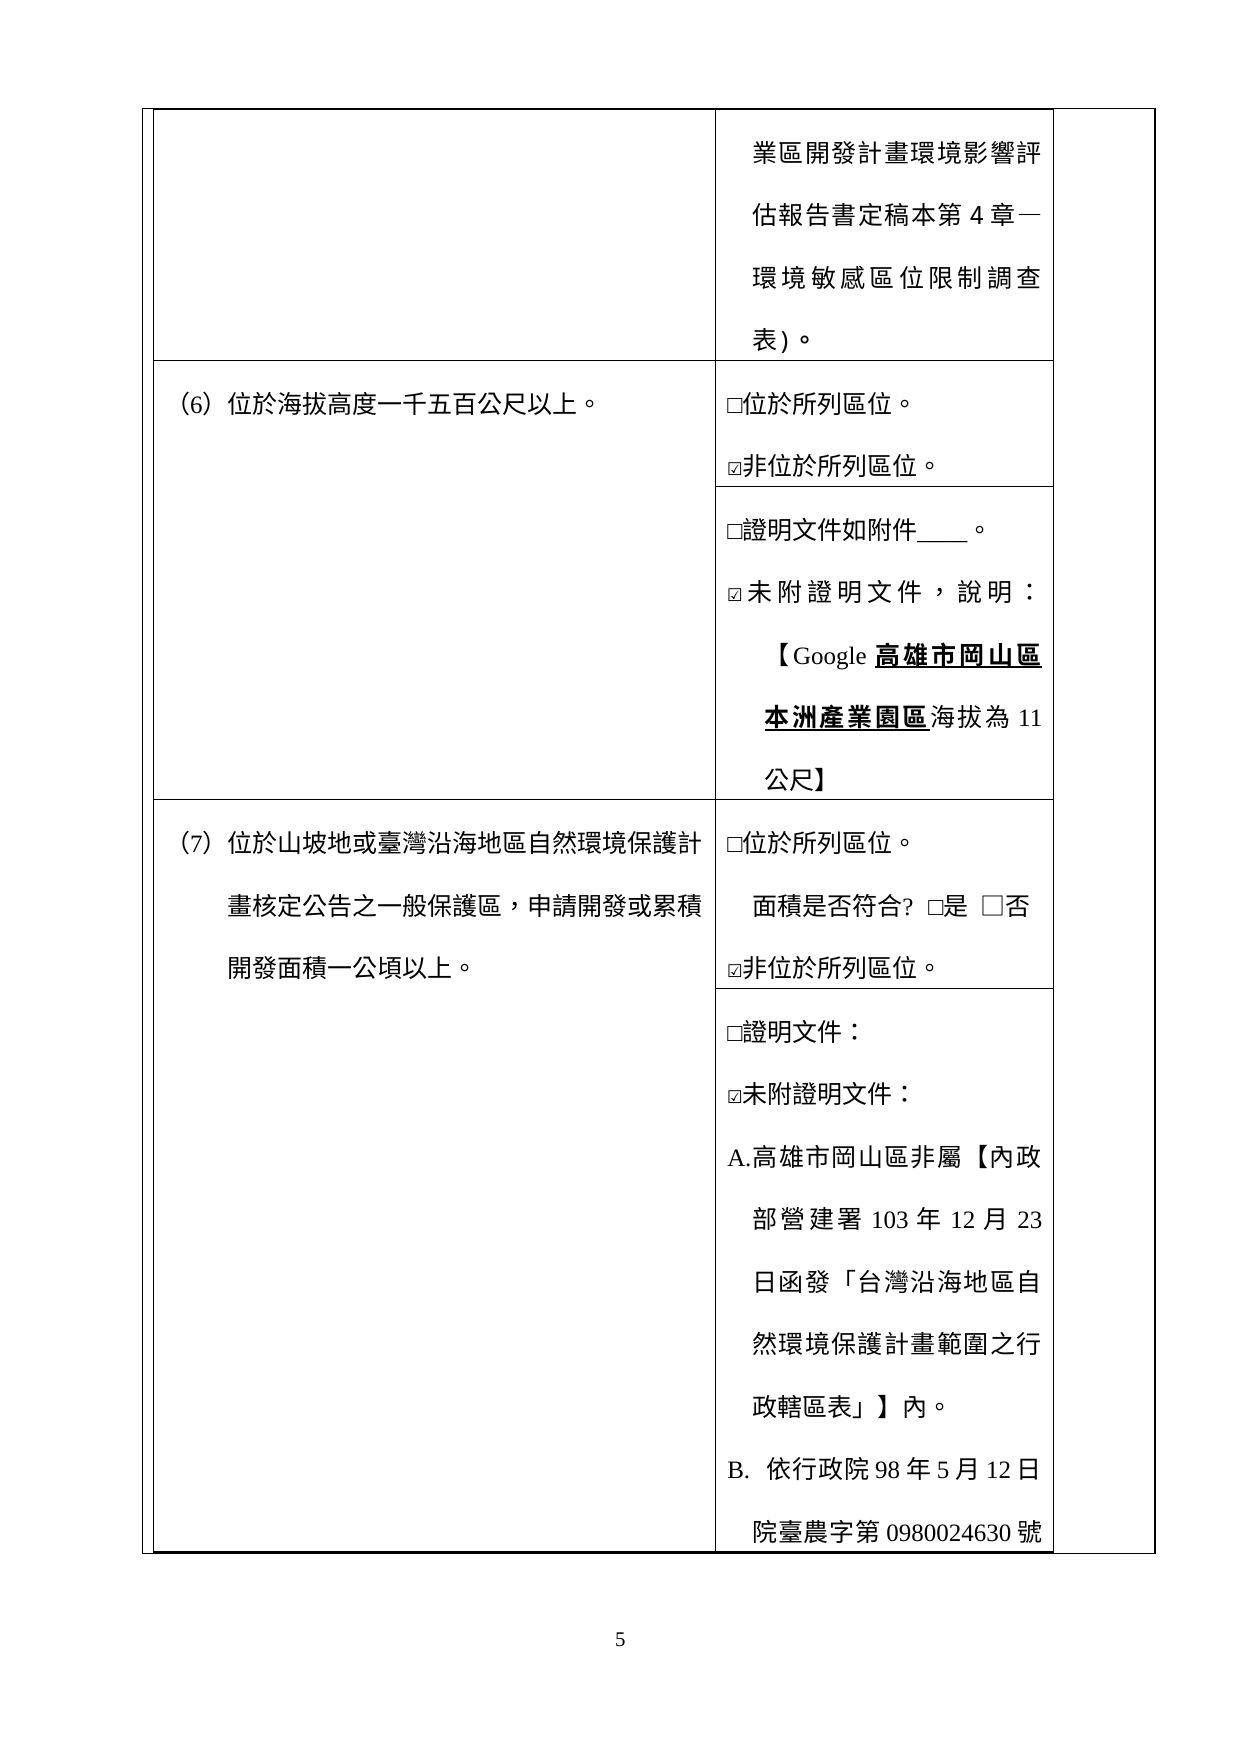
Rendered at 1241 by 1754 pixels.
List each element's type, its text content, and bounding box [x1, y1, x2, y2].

table_cell [1054, 109, 1154, 1552]
table_cell □證明文件： ☑未附證明文件： A.高雄市岡山區非屬【內政部營建署103年12月23日函發「台灣沿海地區自然環境保護計畫範圍之行政轄區表」】內。 B. 依行政院98年5月12日院臺農字第0980024630號 [716, 989, 1053, 1551]
table_cell □位於所列區位。 面積是否符合? □是 □否 ☑非位於所列區位。 [716, 800, 1053, 988]
table_cell 業區開發計畫環境影響評估報告書定稿本第4章—環境敏感區位限制調查表)。 [716, 110, 1053, 360]
table_cell [154, 110, 715, 360]
table_cell （6）位於海拔高度一千五百公尺以上。 [154, 361, 715, 799]
table_cell [143, 109, 153, 1552]
table_cell □證明文件如附件____。 ☑未附證明文件，說明：【Google高雄市岡山區本洲產業園區海拔為11公尺】 [716, 487, 1053, 799]
table_cell （7）位於山坡地或臺灣沿海地區自然環境保護計畫核定公告之一般保護區，申請開發或累積開發面積一公頃以上。 [154, 800, 715, 1551]
table_cell □位於所列區位。 ☑非位於所列區位。 [716, 361, 1053, 486]
